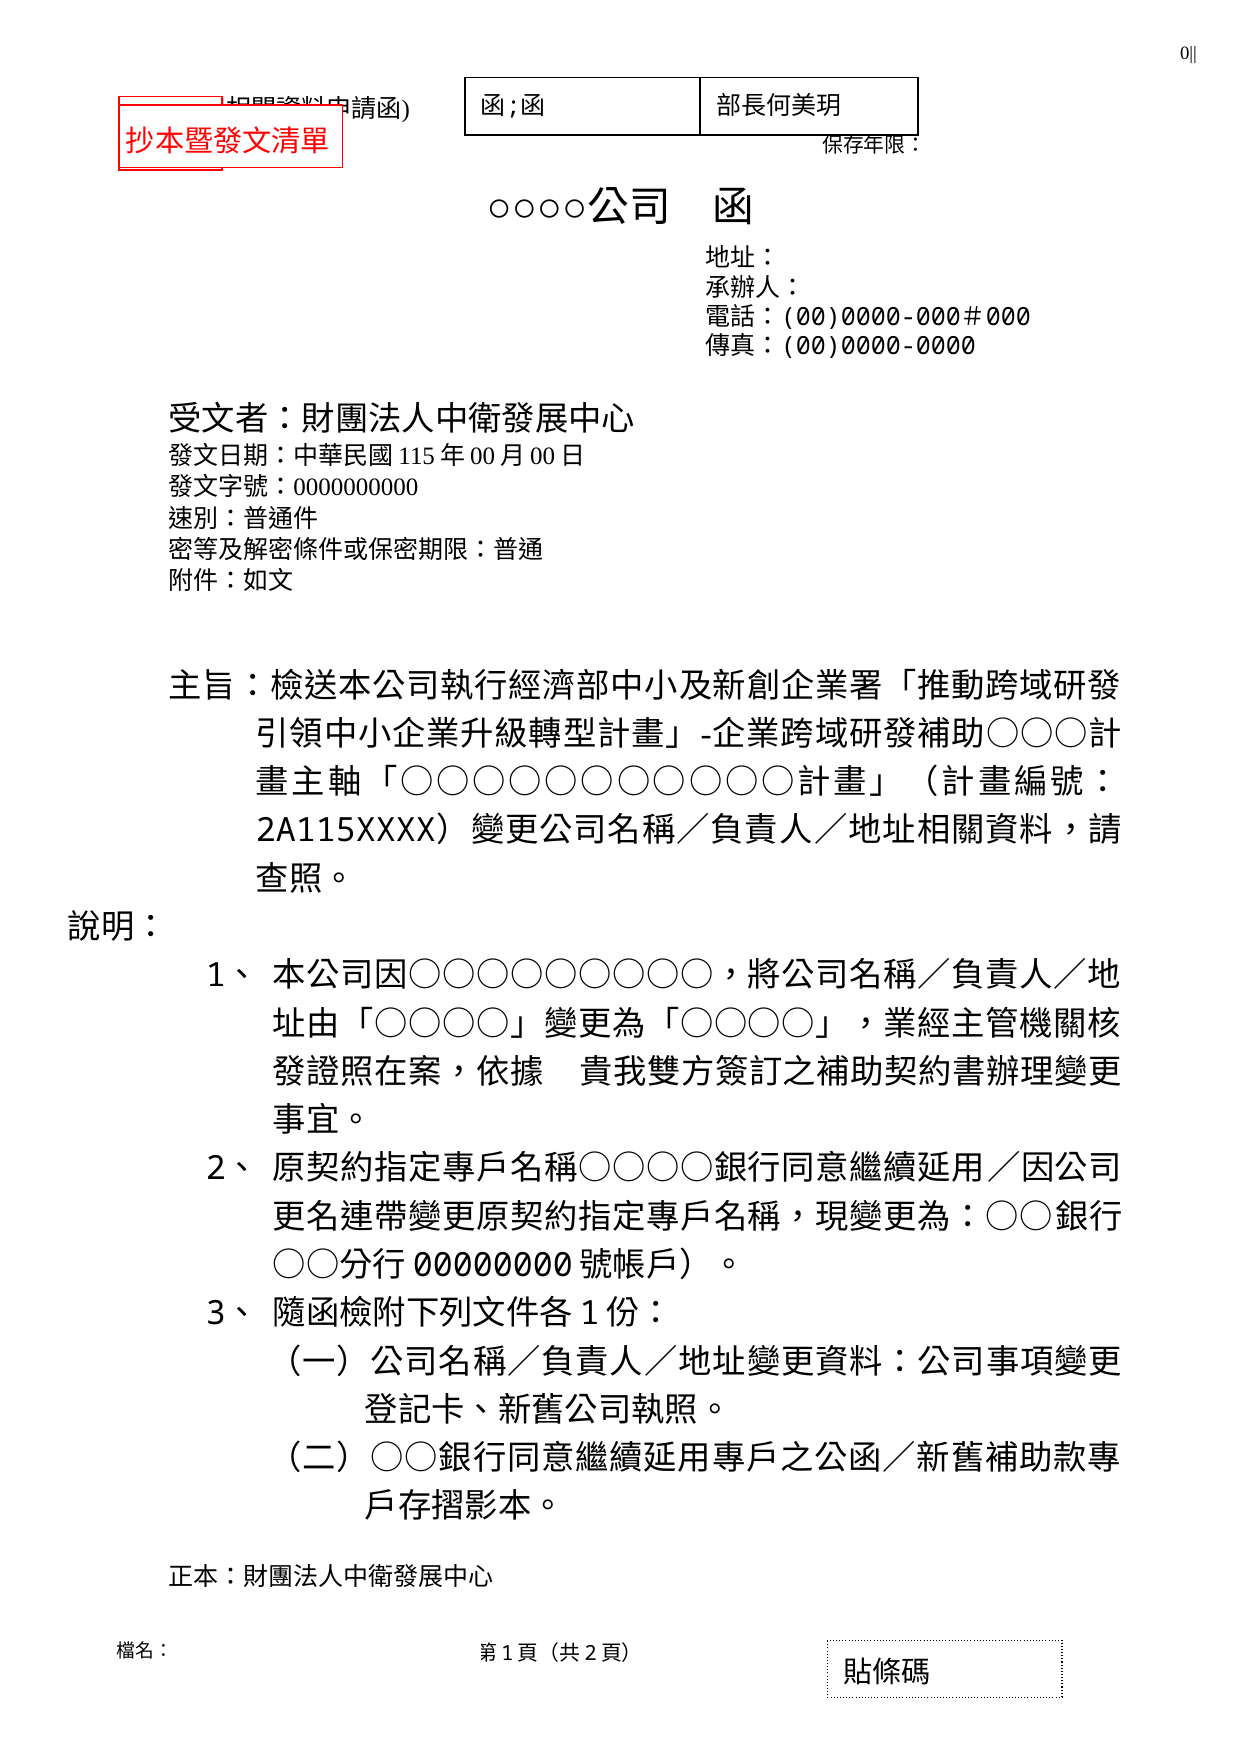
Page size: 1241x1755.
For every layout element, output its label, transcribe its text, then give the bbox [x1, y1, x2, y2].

text 正本：財團法人中衛發展中心 [168, 1556, 1122, 1592]
text 函;函 [480, 86, 683, 122]
list 原契約指定專戶名稱○○○○銀行同意繼續延用／因公司更名連帶變更原契約指定專戶名稱，現變更為：○○銀行○○分行00000000號帳戶）。 [206, 1141, 1122, 1286]
text ○○○○公司 函 [701, 78, 917, 134]
text ○○○○公司 函 [466, 78, 699, 134]
text ○○○○公司 函 [120, 106, 342, 167]
text 檔名： [117, 1636, 481, 1663]
text 附件：如文 [168, 564, 1122, 596]
text ○○○○公司 函 [117, 1663, 481, 1725]
text （一）公司名稱／負責人／地址變更資料：公司事項變更登記卡、新舊公司執照。 [268, 1334, 1122, 1431]
text ○○○○公司 函 [118, 168, 1122, 235]
text 發文字號：0000000000 [168, 471, 1122, 502]
text 貼條碼 [843, 1643, 1046, 1693]
text 受文者：財團法人中衛發展中心 [168, 391, 1122, 439]
text ○○○○公司 函 [827, 1639, 1063, 1698]
text 0|| [1136, 42, 1240, 63]
list 隨函檢附下列文件各1份： [206, 1286, 1122, 1334]
text 說明： [318, 900, 1122, 948]
text 抄本暨發文清單 [126, 117, 336, 155]
text ○○○○公司 函 [120, 97, 221, 104]
text ○○○○公司 函 [1136, 63, 1240, 94]
text 電話：(00)0000-000＃000 [706, 302, 1206, 331]
text 地址： [706, 243, 1206, 273]
text 主旨：檢送本公司執行經濟部中小及新創企業署「推動跨域研發引領中小企業升級轉型計畫」-企業跨域研發補助○○○計畫主軸「○○○○○○○○○○○計畫」（計畫編號：2A115XXXX）變更公司名稱／負責人／地址相關資料，請查照。 [168, 658, 1122, 900]
text （二）○○銀行同意繼續延用專戶之公函／新舊補助款專戶存摺影本。 [268, 1431, 1122, 1527]
text 密等及解密條件或保密期限：普通 [168, 533, 1122, 564]
text 傳真：(00)0000-0000 [706, 331, 1206, 360]
list 本公司因○○○○○○○○○，將公司名稱／負責人／地址由「○○○○」變更為「○○○○」，業經主管機關核發證照在案，依據 貴我雙方簽訂之補助契約書辦理變更事宜。 [206, 948, 1122, 1141]
text 說明： [68, 900, 129, 948]
text 部長何美玥 [716, 86, 902, 122]
text 速別：普通件 [168, 502, 1122, 533]
text 發文日期：中華民國115年00月00日 [168, 439, 1122, 471]
text 承辦人： [706, 273, 1206, 302]
